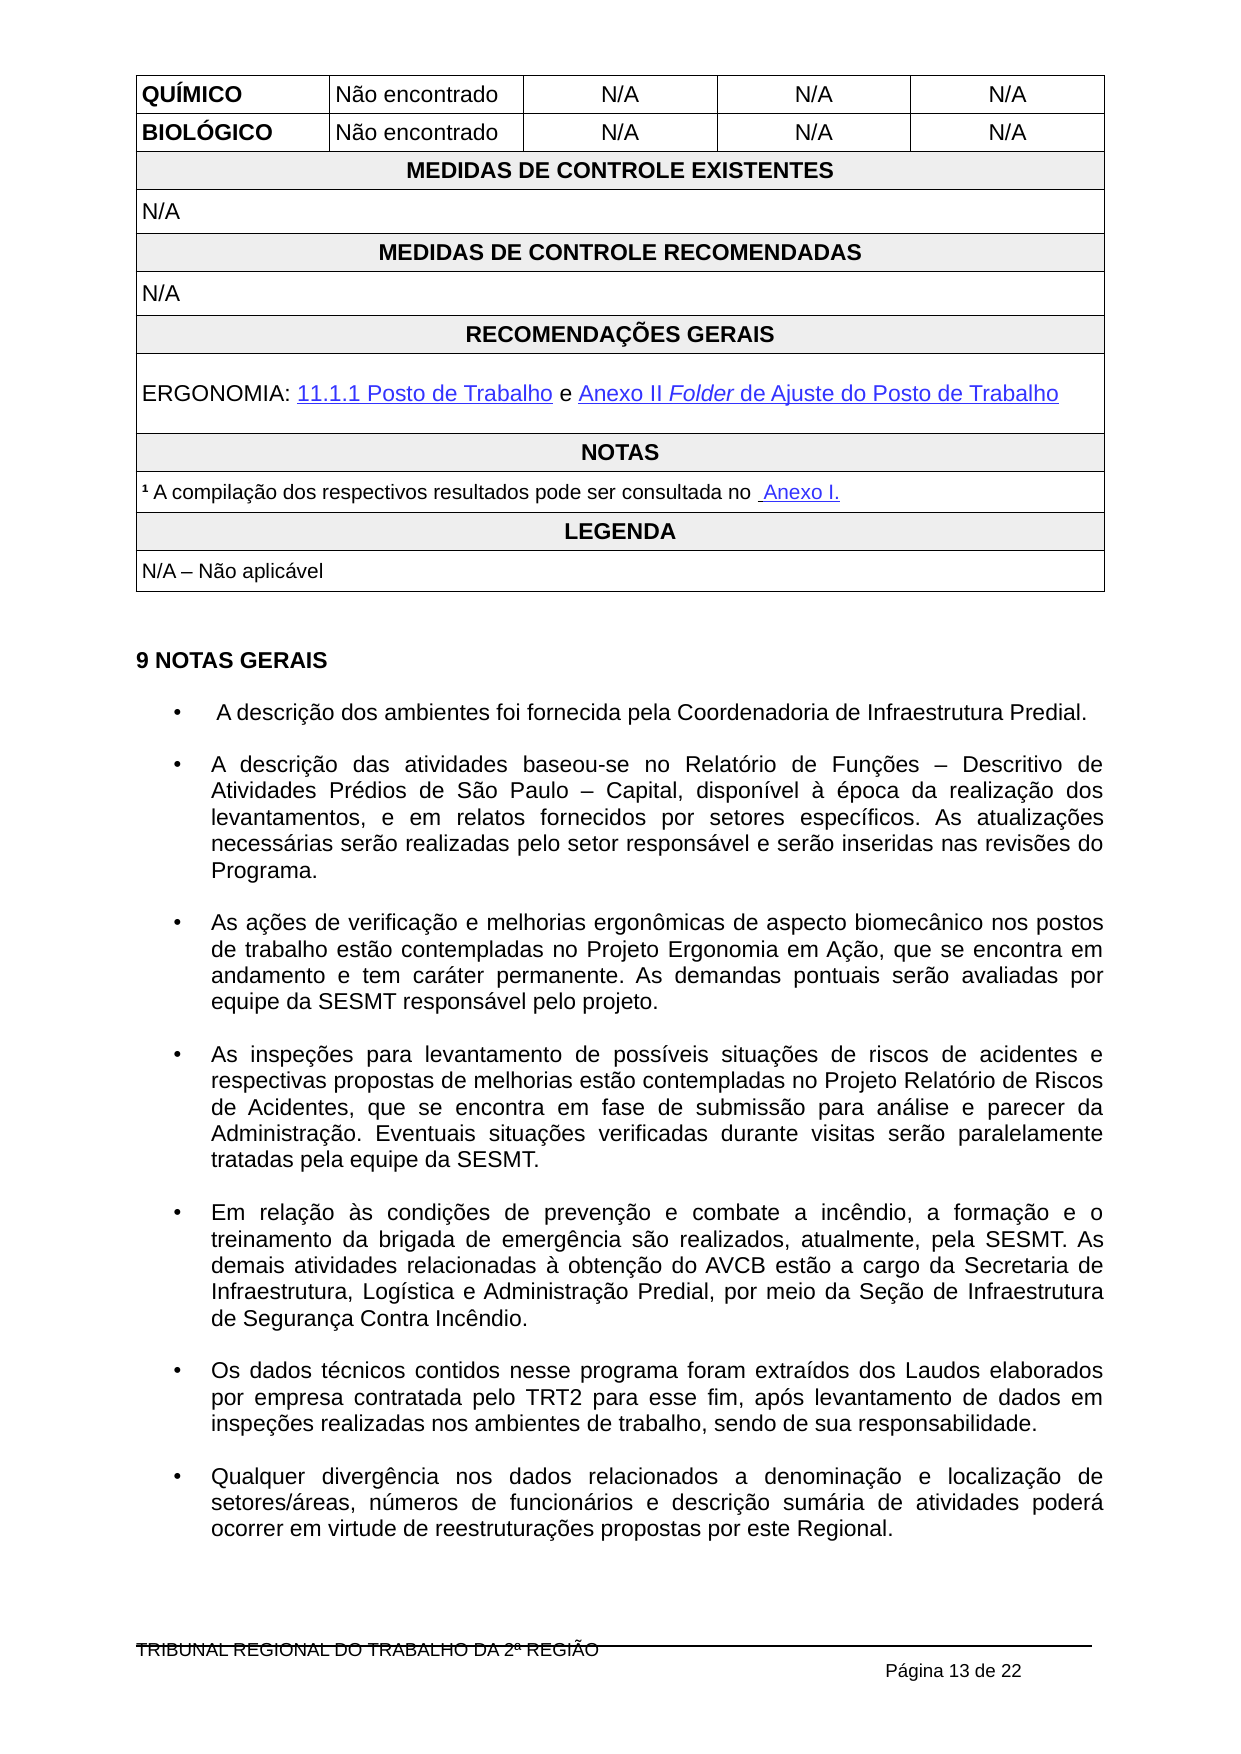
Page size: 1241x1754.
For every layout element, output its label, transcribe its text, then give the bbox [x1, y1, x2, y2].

table_cell N/A [524, 76, 717, 113]
list A descrição dos ambientes foi fornecida pela Coordenadoria de Infraestrutura Predial. [173, 698, 1104, 725]
list Em relação às condições de prevenção e combate a incêndio, a formação e o treinamento da brigada de emergência são realizados, atualmente, pela SESMT. As demais atividades relacionadas à obtenção do AVCB estão a cargo da Secretaria de Infraestrutura, Logística e Administração Predial, por meio da Seção de Infraestrutura de Segurança Contra Incêndio. [173, 1199, 1104, 1331]
table_cell N/A [137, 190, 1104, 233]
table_cell ¹ A compilação dos respectivos resultados pode ser consultada no Anexo I. [137, 472, 1104, 512]
list As inspeções para levantamento de possíveis situações de riscos de acidentes e respectivas propostas de melhorias estão contempladas no Projeto Relatório de Riscos de Acidentes, que se encontra em fase de submissão para análise e parecer da Administração. Eventuais situações verificadas durante visitas serão paralelamente tratadas pela equipe da SESMT. [173, 1041, 1104, 1173]
table_cell N/A – Não aplicável [137, 551, 1104, 591]
table_cell N/A [524, 114, 717, 151]
table_cell Não encontrado [330, 76, 523, 113]
list Os dados técnicos contidos nesse programa foram extraídos dos Laudos elaborados por empresa contratada pelo TRT2 para esse fim, após levantamento de dados em inspeções realizadas nos ambientes de trabalho, sendo de sua responsabilidade. [173, 1357, 1104, 1436]
table_cell NOTAS [137, 434, 1104, 471]
text 9 NOTAS GERAIS [136, 647, 1104, 673]
table_cell BIOLÓGICO [137, 114, 329, 151]
list As ações de verificação e melhorias ergonômicas de aspecto biomecânico nos postos de trabalho estão contempladas no Projeto Ergonomia em Ação, que se encontra em andamento e tem caráter permanente. As demandas pontuais serão avaliadas por equipe da SESMT responsável pelo projeto. [173, 909, 1104, 1015]
table_cell ERGONOMIA: 11.1.1 Posto de Trabalho e Anexo II Folder de Ajuste do Posto de Trabalho [137, 354, 1104, 433]
list A descrição das atividades baseou-se no Relatório de Funções – Descritivo de Atividades Prédios de São Paulo – Capital, disponível à época da realização dos levantamentos, e em relatos fornecidos por setores específicos. As atualizações necessárias serão realizadas pelo setor responsável e serão inseridas nas revisões do Programa. [173, 751, 1104, 883]
table_cell N/A [137, 272, 1104, 315]
table_cell MEDIDAS DE CONTROLE RECOMENDADAS [137, 234, 1104, 271]
table_cell N/A [718, 114, 910, 151]
table_cell LEGENDA [137, 513, 1104, 550]
list Qualquer divergência nos dados relacionados a denominação e localização de setores/áreas, números de funcionários e descrição sumária de atividades poderá ocorrer em virtude de reestruturações propostas por este Regional. [173, 1463, 1104, 1542]
table_cell N/A [911, 114, 1104, 151]
table_cell N/A [911, 76, 1104, 113]
table_cell MEDIDAS DE CONTROLE EXISTENTES [137, 152, 1104, 189]
table_cell RECOMENDAÇÕES GERAIS [137, 316, 1104, 353]
table_cell QUÍMICO [137, 76, 329, 113]
table_cell Não encontrado [330, 114, 523, 151]
table_cell N/A [718, 76, 910, 113]
